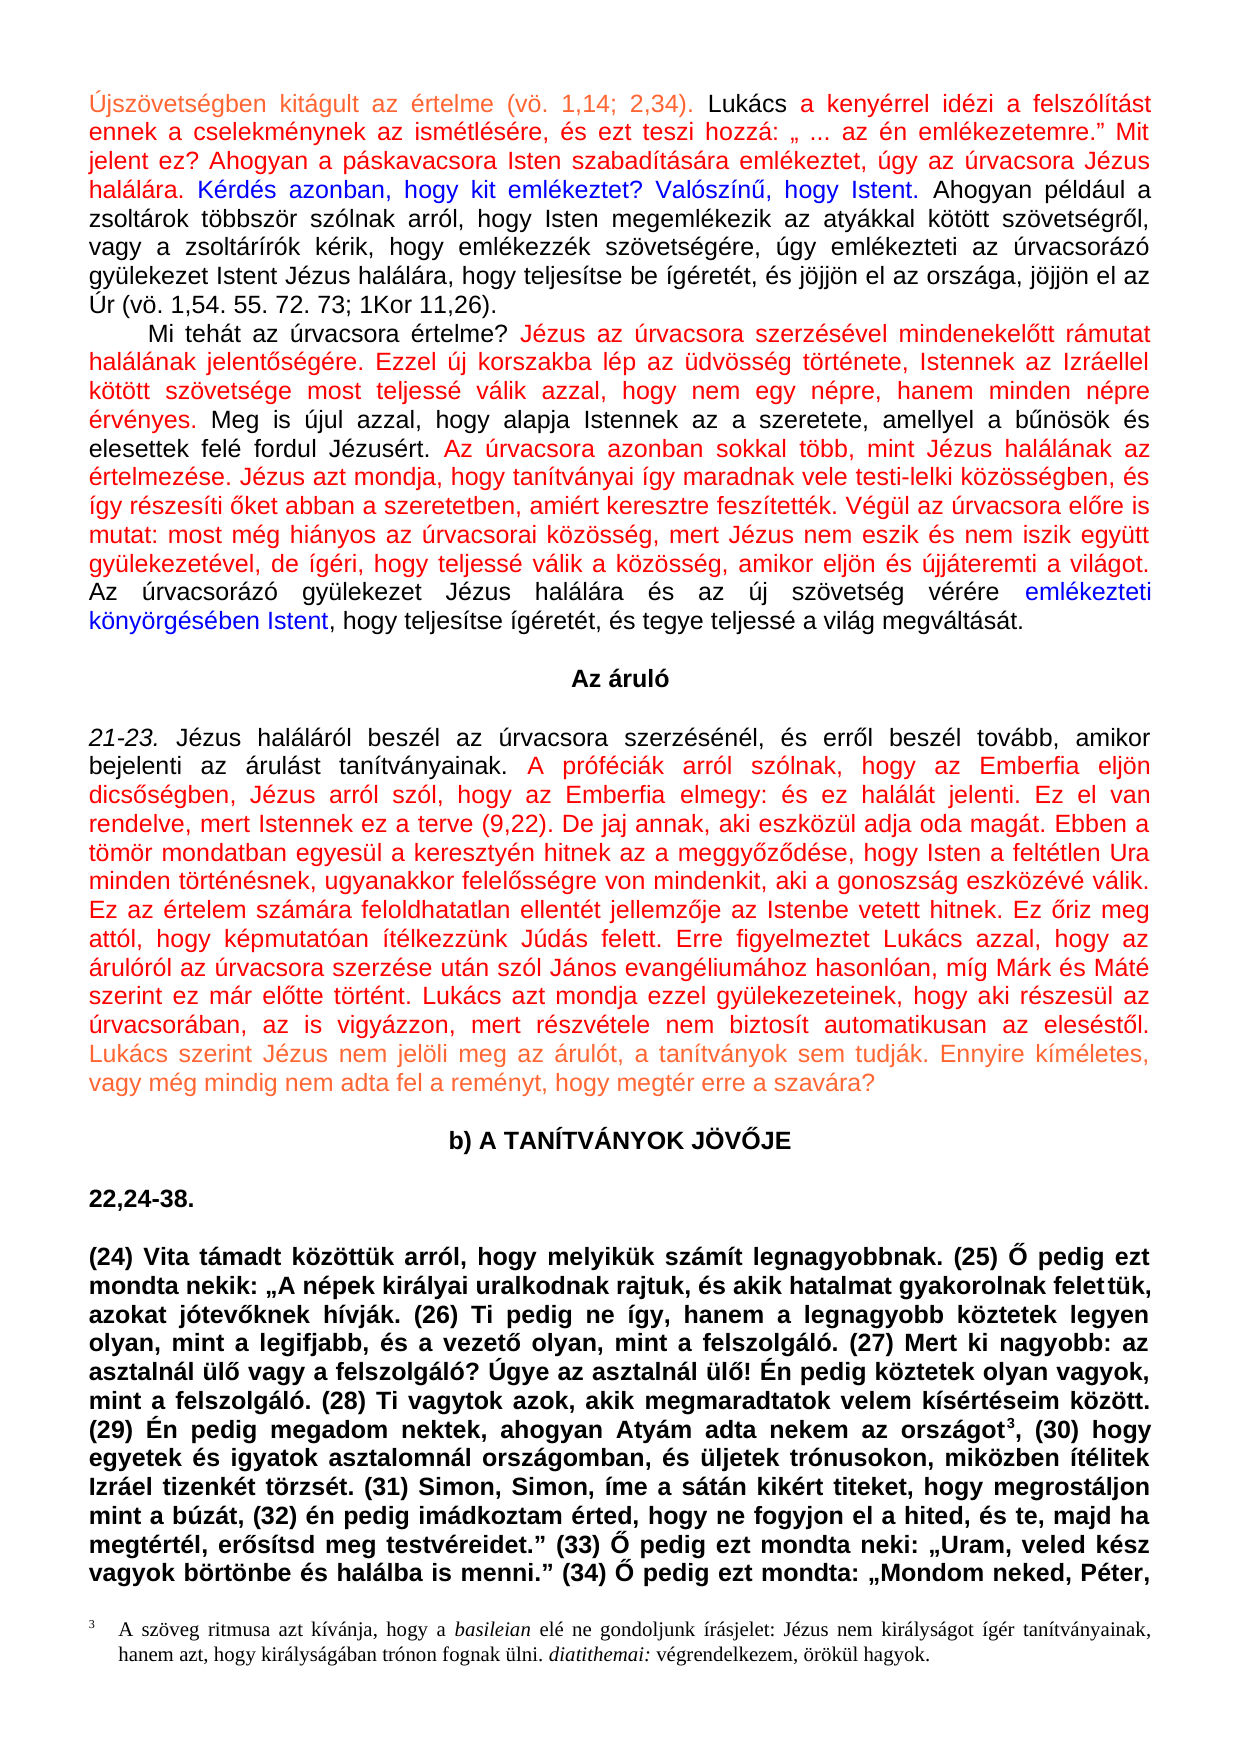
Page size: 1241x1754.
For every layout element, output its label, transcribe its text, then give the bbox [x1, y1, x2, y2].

text (24) Vita támadt közöttük arról, hogy melyikük számít legnagyobbnak. (25) Ő pedig ezt mondta nekik: „A népek királyai uralkodnak rajtuk, és akik hatalmat gyakorolnak felettük, azokat jótevőknek hívják. (26) Ti pedig ne így, hanem a legnagyobb köztetek legyen olyan, mint a legifjabb, és a vezető olyan, mint a felszolgáló. (27) Mert ki nagyobb: az asztalnál ülő vagy a felszolgáló? Úgye az asztalnál ülő! Én pedig köztetek olyan vagyok, mint a felszolgáló. (28) Ti vagytok azok, akik megmaradtatok velem kísértéseim között. (29) Én pedig megadom nektek, ahogyan Atyám adta nekem az országot, (30) hogy egyetek és igyatok asztalomnál országomban, és üljetek trónusokon, miközben ítélitek Izráel tizenkét törzsét. (31) Simon, Simon, íme a sátán kikért titeket, hogy megrostáljon mint a búzát, (32) én pedig imádkoztam érted, hogy ne fogyjon el a hited, és te, majd ha megtértél, erősítsd meg testvéreidet.” (33) Ő pedig ezt mondta neki: „Uram, veled kész vagyok börtönbe és halálba is menni.” (34) Ő pedig ezt mondta: „Mondom neked, Péter, [88, 1242, 1152, 1587]
text 22,24-38. [88, 1184, 1152, 1213]
text Újszövetségben kitágult az értelme (vö. 1,14; 2,34). Lukács a kenyérrel idézi a felszólítást ennek a cselekménynek az ismétlésére, és ezt teszi hozzá: „ ... az én emlékezetemre.” Mit jelent ez? Ahogyan a páskavacsora Isten szabadítására emlékeztet, úgy az úrvacsora Jézus halálára. Kérdés azonban, hogy kit emlékeztet? Valószínű, hogy Istent. Ahogyan például a zsoltárok többször szólnak arról, hogy Isten megemlékezik az atyákkal kötött szövetségről, vagy a zsoltárírók kérik, hogy emlékezzék szövetségére, úgy emlékezteti az úrvacsorázó gyülekezet Istent Jézus halálára, hogy teljesítse be ígéretét, és jöjjön el az országa, jöjjön el az Úr (vö. 1,54. 55. 72. 73; 1Kor 11,26). [88, 88, 1152, 318]
text Mi tehát az úrvacsora értelme? Jézus az úrvacsora szerzésével mindenekelőtt rámutat halálának jelentőségére. Ezzel új korszakba lép az üdvösség története, Istennek az Izráellel kötött szövetsége most teljessé válik azzal, hogy nem egy népre, hanem minden népre érvényes. Meg is újul azzal, hogy alapja Istennek az a szeretete, amellyel a bűnösök és elesettek felé fordul Jézusért. Az úrvacsora azonban sokkal több, mint Jézus halálának az értelmezése. Jézus azt mondja, hogy tanítványai így maradnak vele testi-lelki közösségben, és így részesíti őket abban a szeretetben, amiért keresztre feszítették. Végül az úrvacsora előre is mutat: most még hiányos az úrvacsorai közösség, mert Jézus nem eszik és nem iszik együtt gyülekezetével, de ígéri, hogy teljessé válik a közösség, amikor eljön és újjáteremti a világot. Az úrvacsorázó gyülekezet Jézus halálára és az új szövetség vérére emlékezteti könyörgésében Istent, hogy teljesítse ígéretét, és tegye teljessé a világ megváltását. [88, 318, 1152, 635]
text A szöveg ritmusa azt kívánja, hogy a basileian elé ne gondoljunk írásjelet: Jézus nem királyságot ígér tanítványainak, hanem azt, hogy királyságában trónon fognak ülni. diatithemai: végrendelkezem, örökül hagyok. [88, 1617, 1152, 1665]
text b) A TANÍTVÁNYOK JÖVŐJE [88, 1126, 1152, 1154]
text 21-23. Jézus haláláról beszél az úrvacsora szerzésénél, és erről beszél tovább, amikor bejelenti az árulást tanítványainak. A próféciák arról szólnak, hogy az Emberfia eljön dicsőségben, Jézus arról szól, hogy az Emberfia elmegy: és ez halálát jelenti. Ez el van rendelve, mert Istennek ez a terve (9,22). De jaj annak, aki eszközül adja oda magát. Ebben a tömör mondatban egyesül a keresztyén hitnek az a meggyőződése, hogy Isten a feltétlen Ura minden történésnek, ugyanakkor felelősségre von mindenkit, aki a gonoszság eszközévé válik. Ez az értelem számára feloldhatatlan ellentét jellemzője az Istenbe vetett hitnek. Ez őriz meg attól, hogy képmutatóan ítélkezzünk Júdás felett. Erre figyelmeztet Lukács azzal, hogy az árulóról az úrvacsora szerzése után szól János evangéliumához hasonlóan, míg Márk és Máté szerint ez már előtte történt. Lukács azt mondja ezzel gyülekezeteinek, hogy aki részesül az úrvacsorában, az is vigyázzon, mert részvétele nem biztosít automatikusan az eleséstől. Lukács szerint Jézus nem jelöli meg az árulót, a tanítványok sem tudják. Ennyire kíméletes, vagy még mindig nem adta fel a reményt, hogy megtér erre a szavára? [88, 722, 1152, 1096]
text Az áruló [88, 664, 1152, 693]
